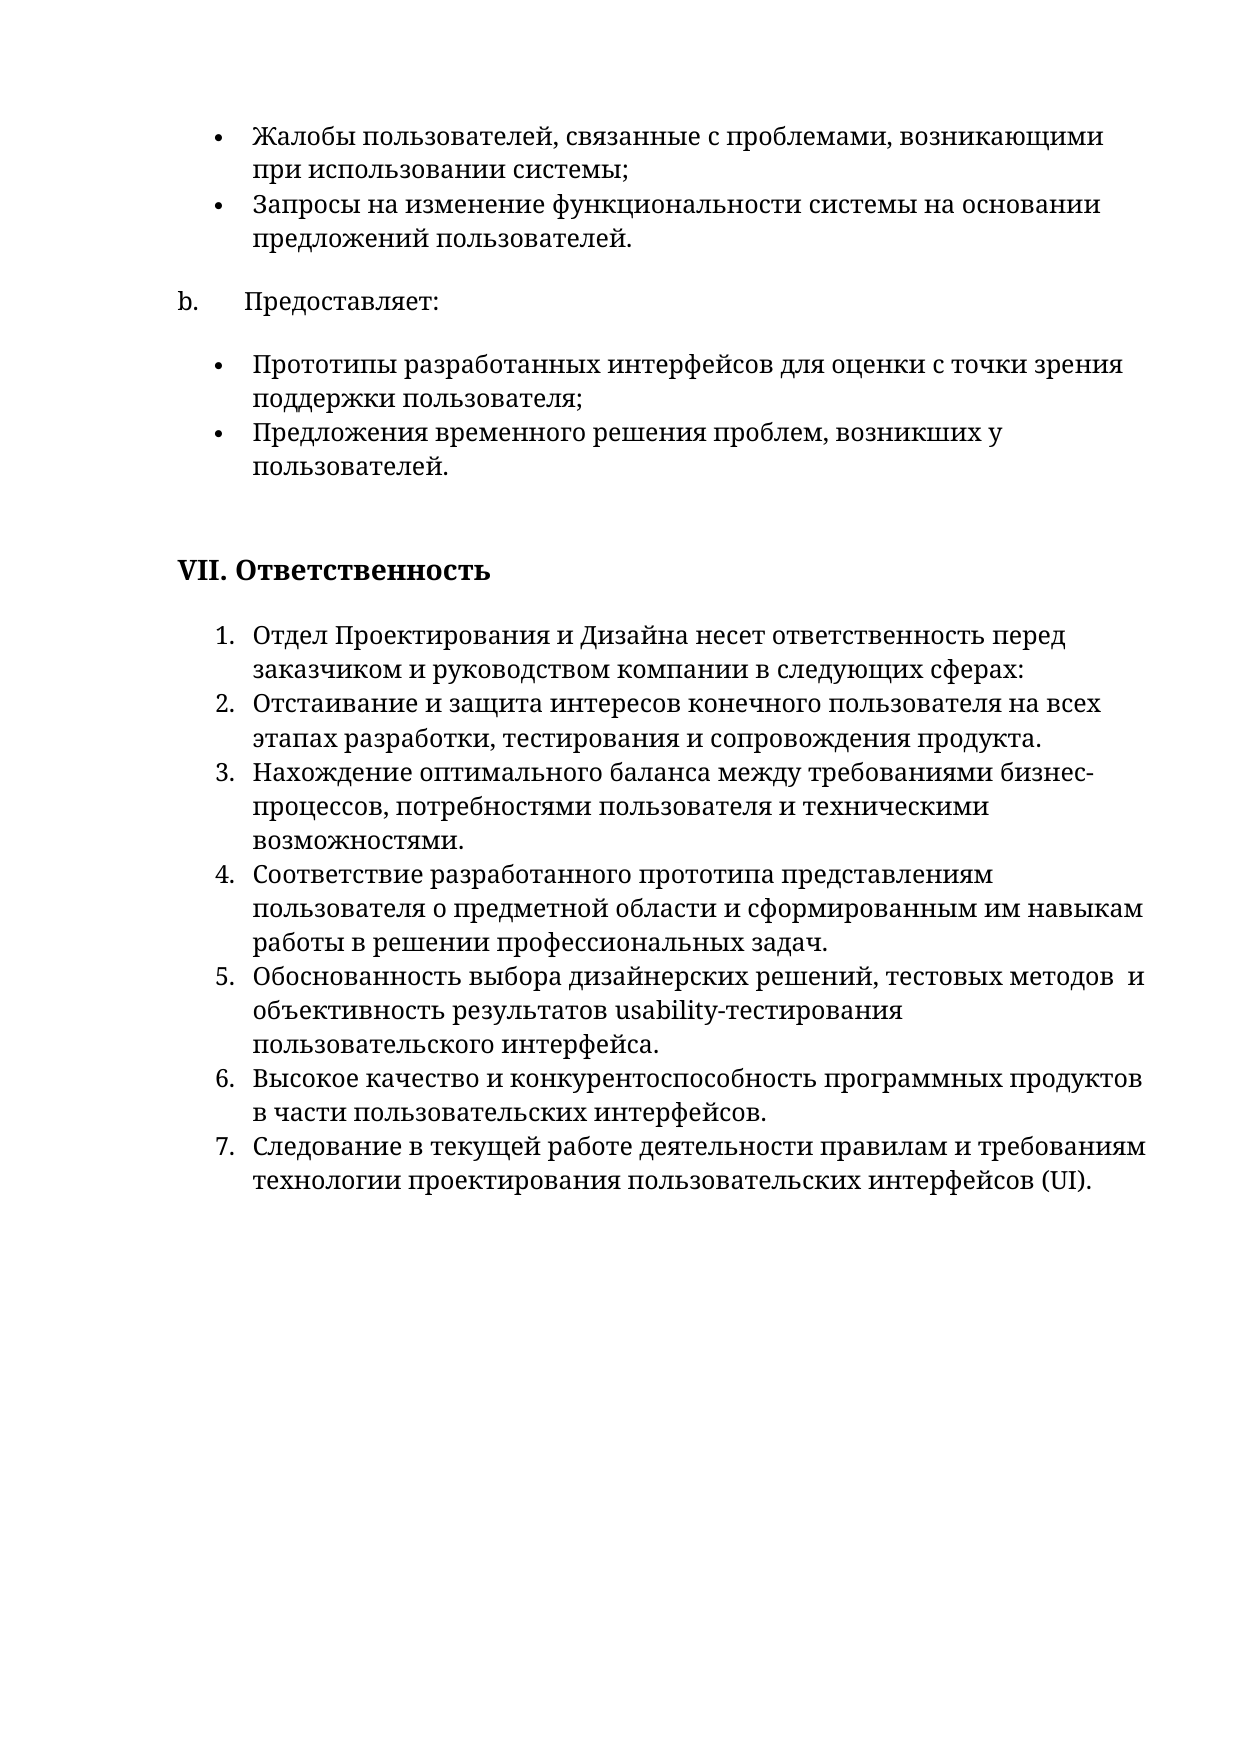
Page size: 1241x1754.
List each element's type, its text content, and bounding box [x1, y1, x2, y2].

list Отдел Проектирования и Дизайна несет ответственность перед заказчиком и руководством компании в следующих сферах: [215, 618, 1152, 686]
list Предложения временного решения проблем, возникших у пользователей. [215, 415, 1152, 483]
list Следование в текущей работе деятельности правилам и требованиям технологии проектирования пользовательских интерфейсов (UI). [215, 1129, 1152, 1197]
text b. Предоставляет: [177, 283, 1152, 318]
list Прототипы разработанных интерфейсов для оценки с точки зрения поддержки пользователя; [215, 347, 1152, 415]
list Нахождение оптимального баланса между требованиями бизнес-процессов, потребностями пользователя и техническими возможностями. [215, 754, 1152, 856]
list Запросы на изменение функциональности системы на основании предложений пользователей. [215, 186, 1152, 254]
list Обоснованность выбора дизайнерских решений, тестовых методов и объективность результатов usability-тестирования пользовательского интерфейса. [215, 959, 1152, 1061]
list Отстаивание и защита интересов конечного пользователя на всех этапах разработки, тестирования и сопровождения продукта. [215, 686, 1152, 754]
list Соответствие разработанного прототипа представлениям пользователя о предметной области и сформированным им навыкам работы в решении профессиональных задач. [215, 856, 1152, 959]
list Высокое качество и конкурентоспособность программных продуктов в части пользовательских интерфейсов. [215, 1061, 1152, 1129]
list Жалобы пользователей, связанные с проблемами, возникающими при использовании системы; [215, 118, 1152, 186]
text VII. Ответственность [177, 512, 1152, 589]
